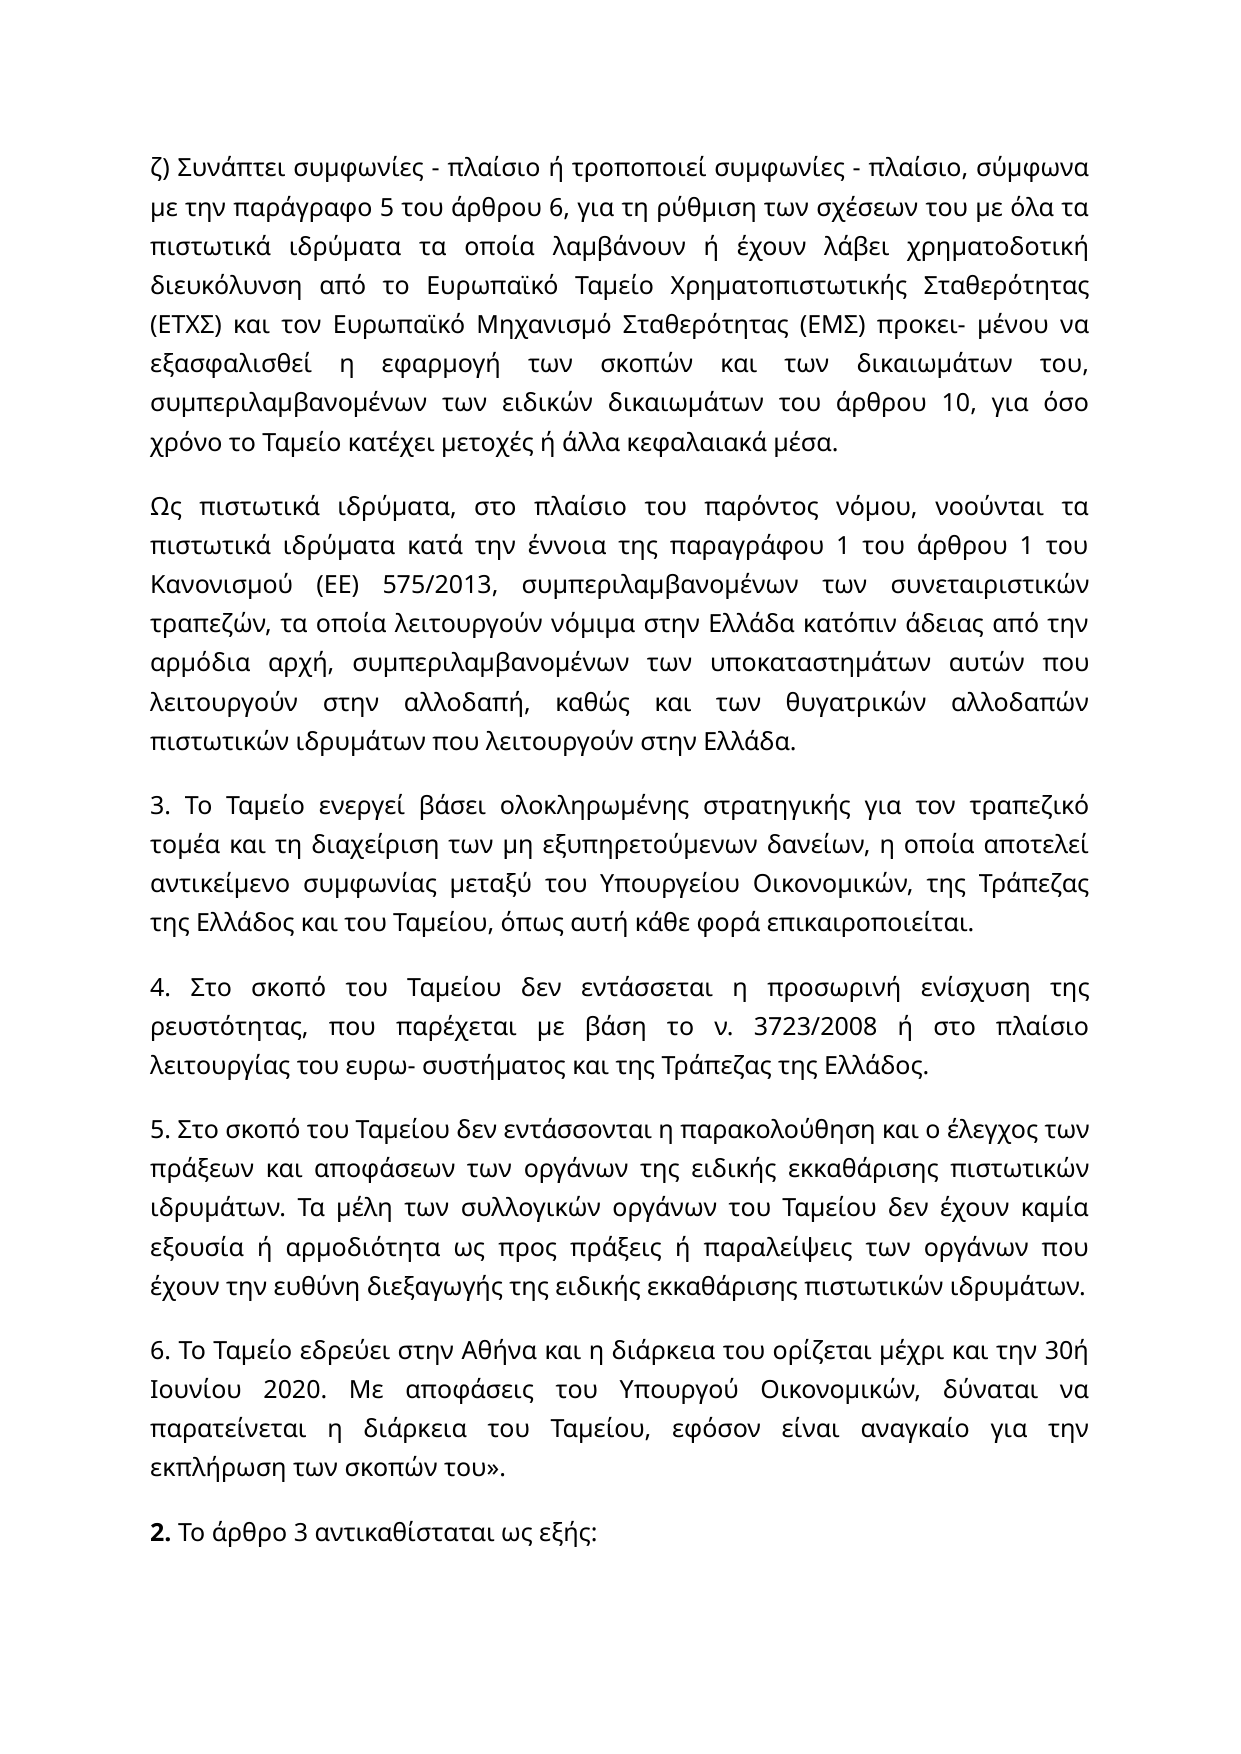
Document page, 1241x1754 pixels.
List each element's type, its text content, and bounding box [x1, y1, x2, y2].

text 4. Στο σκοπό του Ταμείου δεν εντάσσεται η προσωρινή ενίσχυση της ρευστότητας, που παρέχεται με βάση το ν. 3723/2008 ή στο πλαίσιο λειτουργίας του ευρω- συστήματος και της Τράπεζας της Ελλάδος. [150, 969, 1090, 1082]
text 5. Στο σκοπό του Ταμείου δεν εντάσσονται η παρακολούθηση και ο έλεγχος των πράξεων και αποφάσεων των οργάνων της ειδικής εκκαθάρισης πιστωτικών ιδρυμάτων. Τα μέλη των συλλογικών οργάνων του Ταμείου δεν έχουν καμία εξουσία ή αρμοδιότητα ως προς πράξεις ή παραλείψεις των οργάνων που έχουν την ευθύνη διεξαγωγής της ειδικής εκκαθάρισης πιστωτικών ιδρυμάτων. [150, 1112, 1090, 1302]
text Ως πιστωτικά ιδρύματα, στο πλαίσιο του παρόντος νόμου, νοούνται τα πιστωτικά ιδρύματα κατά την έννοια της παραγράφου 1 του άρθρου 1 του Κανονισμού (ΕΕ) 575/2013, συμπεριλαμβανομένων των συνεταιριστικών τραπεζών, τα οποία λειτουργούν νόμιμα στην Ελλάδα κατόπιν άδειας από την αρμόδια αρχή, συμπεριλαμβανομένων των υποκαταστημάτων αυτών που λειτουργούν στην αλλοδαπή, καθώς και των θυγατρικών αλλοδαπών πιστωτικών ιδρυμάτων που λειτουργούν στην Ελλάδα. [150, 488, 1090, 757]
text 3. Το Ταμείο ενεργεί βάσει ολοκληρωμένης στρατηγικής για τον τραπεζικό τομέα και τη διαχείριση των μη εξυπηρετούμενων δανείων, η οποία αποτελεί αντικείμενο συμφωνίας μεταξύ του Υπουργείου Οικονομικών, της Τράπεζας της Ελλάδος και του Ταμείου, όπως αυτή κάθε φορά επικαιροποιείται. [150, 787, 1090, 939]
text ζ) Συνάπτει συμφωνίες - πλαίσιο ή τροποποιεί συμφωνίες - πλαίσιο, σύμφωνα με την παράγραφο 5 του άρθρου 6, για τη ρύθμιση των σχέσεων του με όλα τα πιστωτικά ιδρύματα τα οποία λαμβάνουν ή έχουν λάβει χρηματοδοτική διευκόλυνση από το Ευρωπαϊκό Ταμείο Χρηματοπιστωτικής Σταθερότητας (ΕΤΧΣ) και τον Ευρωπαϊκό Μηχανισμό Σταθερότητας (ΕΜΣ) προκει- μένου να εξασφαλισθεί η εφαρμογή των σκοπών και των δικαιωμάτων του, συμπεριλαμβανομένων των ειδικών δικαιωμάτων του άρθρου 10, για όσο χρόνο το Ταμείο κατέχει μετοχές ή άλλα κεφαλαιακά μέσα. [150, 150, 1090, 458]
text 2. Το άρθρο 3 αντικαθίσταται ως εξής: [150, 1514, 1090, 1548]
text 6. Το Ταμείο εδρεύει στην Αθήνα και η διάρκεια του ορίζεται μέχρι και την 30ή Ιουνίου 2020. Με αποφάσεις του Υπουργού Οικονομικών, δύναται να παρατείνεται η διάρκεια του Ταμείου, εφόσον είναι αναγκαίο για την εκπλήρωση των σκοπών του». [150, 1332, 1090, 1484]
